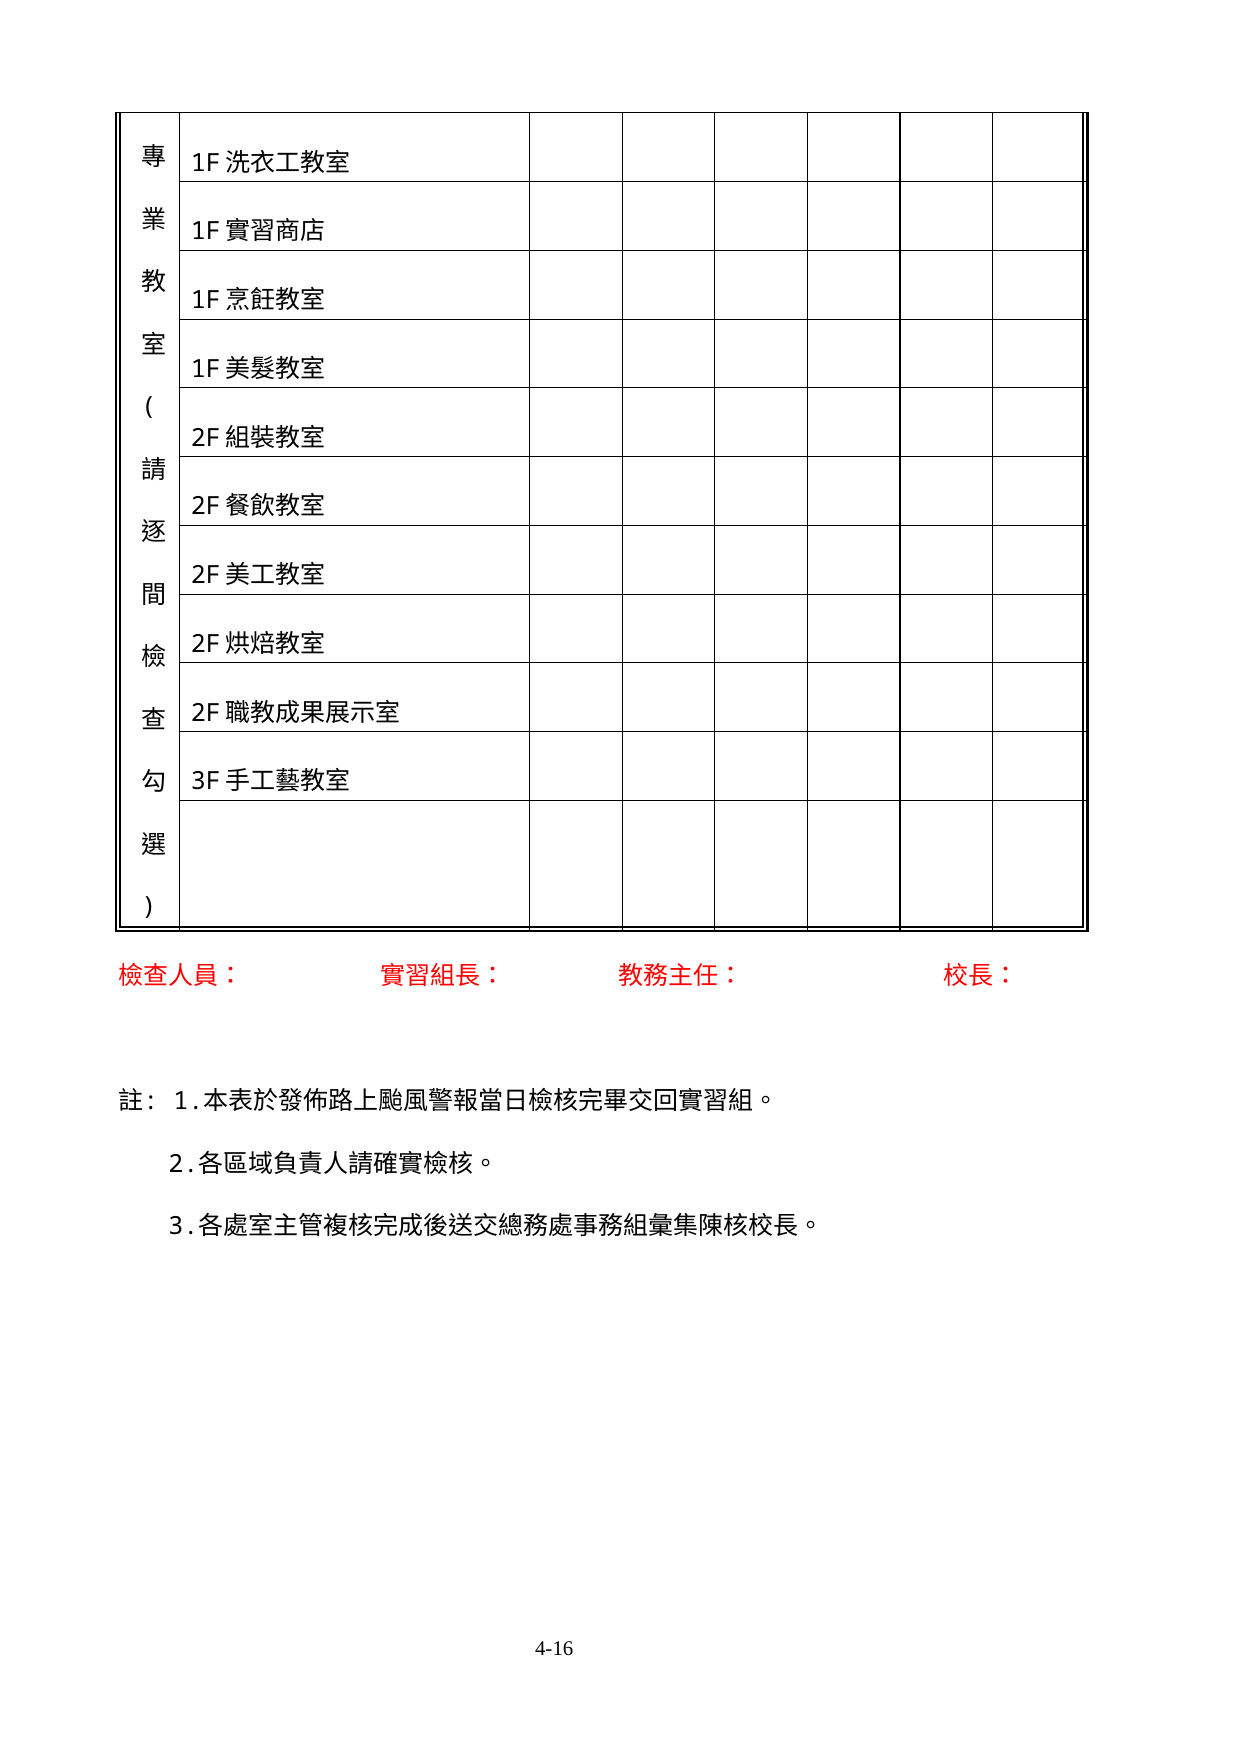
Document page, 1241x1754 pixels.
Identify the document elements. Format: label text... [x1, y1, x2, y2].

table_cell [715, 732, 807, 800]
table_cell [715, 113, 807, 181]
table_cell 2F職教成果展示室 [180, 663, 529, 731]
table_cell [808, 113, 899, 181]
table_cell [901, 526, 992, 593]
table_cell [808, 801, 899, 926]
table_cell [530, 113, 622, 181]
table_cell 1F烹飪教室 [180, 251, 529, 318]
table_cell [808, 182, 899, 250]
table_cell 2F餐飲教室 [180, 457, 529, 525]
table_cell [993, 113, 1082, 181]
table_cell [901, 388, 992, 456]
table_cell [715, 320, 807, 387]
table_cell [530, 732, 622, 800]
table_cell [808, 526, 899, 593]
table_cell [993, 732, 1082, 800]
table_cell [808, 457, 899, 525]
table_cell [623, 320, 714, 387]
table_cell [623, 526, 714, 593]
table_cell [715, 251, 807, 318]
table_cell [993, 595, 1082, 662]
table_cell [530, 320, 622, 387]
table_cell [715, 457, 807, 525]
table_cell [901, 595, 992, 662]
table_cell [901, 801, 992, 926]
table_cell [623, 801, 714, 926]
table_cell [993, 251, 1082, 318]
table_cell [993, 182, 1082, 250]
table_cell 1F實習商店 [180, 182, 529, 250]
table_cell [623, 388, 714, 456]
table_cell [993, 801, 1082, 926]
table_cell [715, 595, 807, 662]
table_cell [715, 388, 807, 456]
table_cell [623, 595, 714, 662]
table_cell [715, 182, 807, 250]
table_cell [993, 388, 1082, 456]
table_cell [808, 663, 899, 731]
table_cell [530, 251, 622, 318]
table_cell [901, 457, 992, 525]
table_cell [623, 732, 714, 800]
table_cell [715, 801, 807, 926]
table_cell [993, 320, 1082, 387]
table_cell [530, 526, 622, 593]
table_cell [623, 457, 714, 525]
table_cell [901, 251, 992, 318]
text 2.各區域負責人請確實檢核。 [168, 1119, 1122, 1182]
table_cell [808, 251, 899, 318]
table_cell [993, 663, 1082, 731]
table_cell [530, 663, 622, 731]
table_cell 2F烘焙教室 [180, 595, 529, 662]
table_cell [530, 457, 622, 525]
table_cell [715, 663, 807, 731]
table_cell [808, 320, 899, 387]
table_cell [530, 595, 622, 662]
table_cell [808, 732, 899, 800]
table_cell [901, 320, 992, 387]
table_cell [808, 388, 899, 456]
table_cell [530, 388, 622, 456]
table_cell [901, 732, 992, 800]
table_cell [530, 182, 622, 250]
table_cell [623, 113, 714, 181]
table_cell [623, 182, 714, 250]
table_cell 專業教室(請逐間檢查勾選) [121, 113, 179, 926]
text 註: 1.本表於發佈路上颱風警報當日檢核完畢交回實習組。 [118, 1057, 1122, 1119]
table_cell [180, 801, 529, 926]
table_cell [901, 113, 992, 181]
table_cell [530, 801, 622, 926]
table_cell 2F美工教室 [180, 526, 529, 593]
table_cell [808, 595, 899, 662]
table_cell [993, 457, 1082, 525]
table_cell [623, 251, 714, 318]
table_cell [901, 663, 992, 731]
table_cell 3F手工藝教室 [180, 732, 529, 800]
table_cell 1F洗衣工教室 [180, 113, 529, 181]
table_cell [901, 182, 992, 250]
table_cell [715, 526, 807, 593]
table_cell 1F美髮教室 [180, 320, 529, 387]
text 檢查人員： 實習組長： 教務主任： 校長： [118, 932, 1122, 994]
table_cell [623, 663, 714, 731]
table_cell [993, 526, 1082, 593]
table_cell 2F組裝教室 [180, 388, 529, 456]
text 3.各處室主管複核完成後送交總務處事務組彙集陳核校長。 [168, 1182, 1122, 1244]
